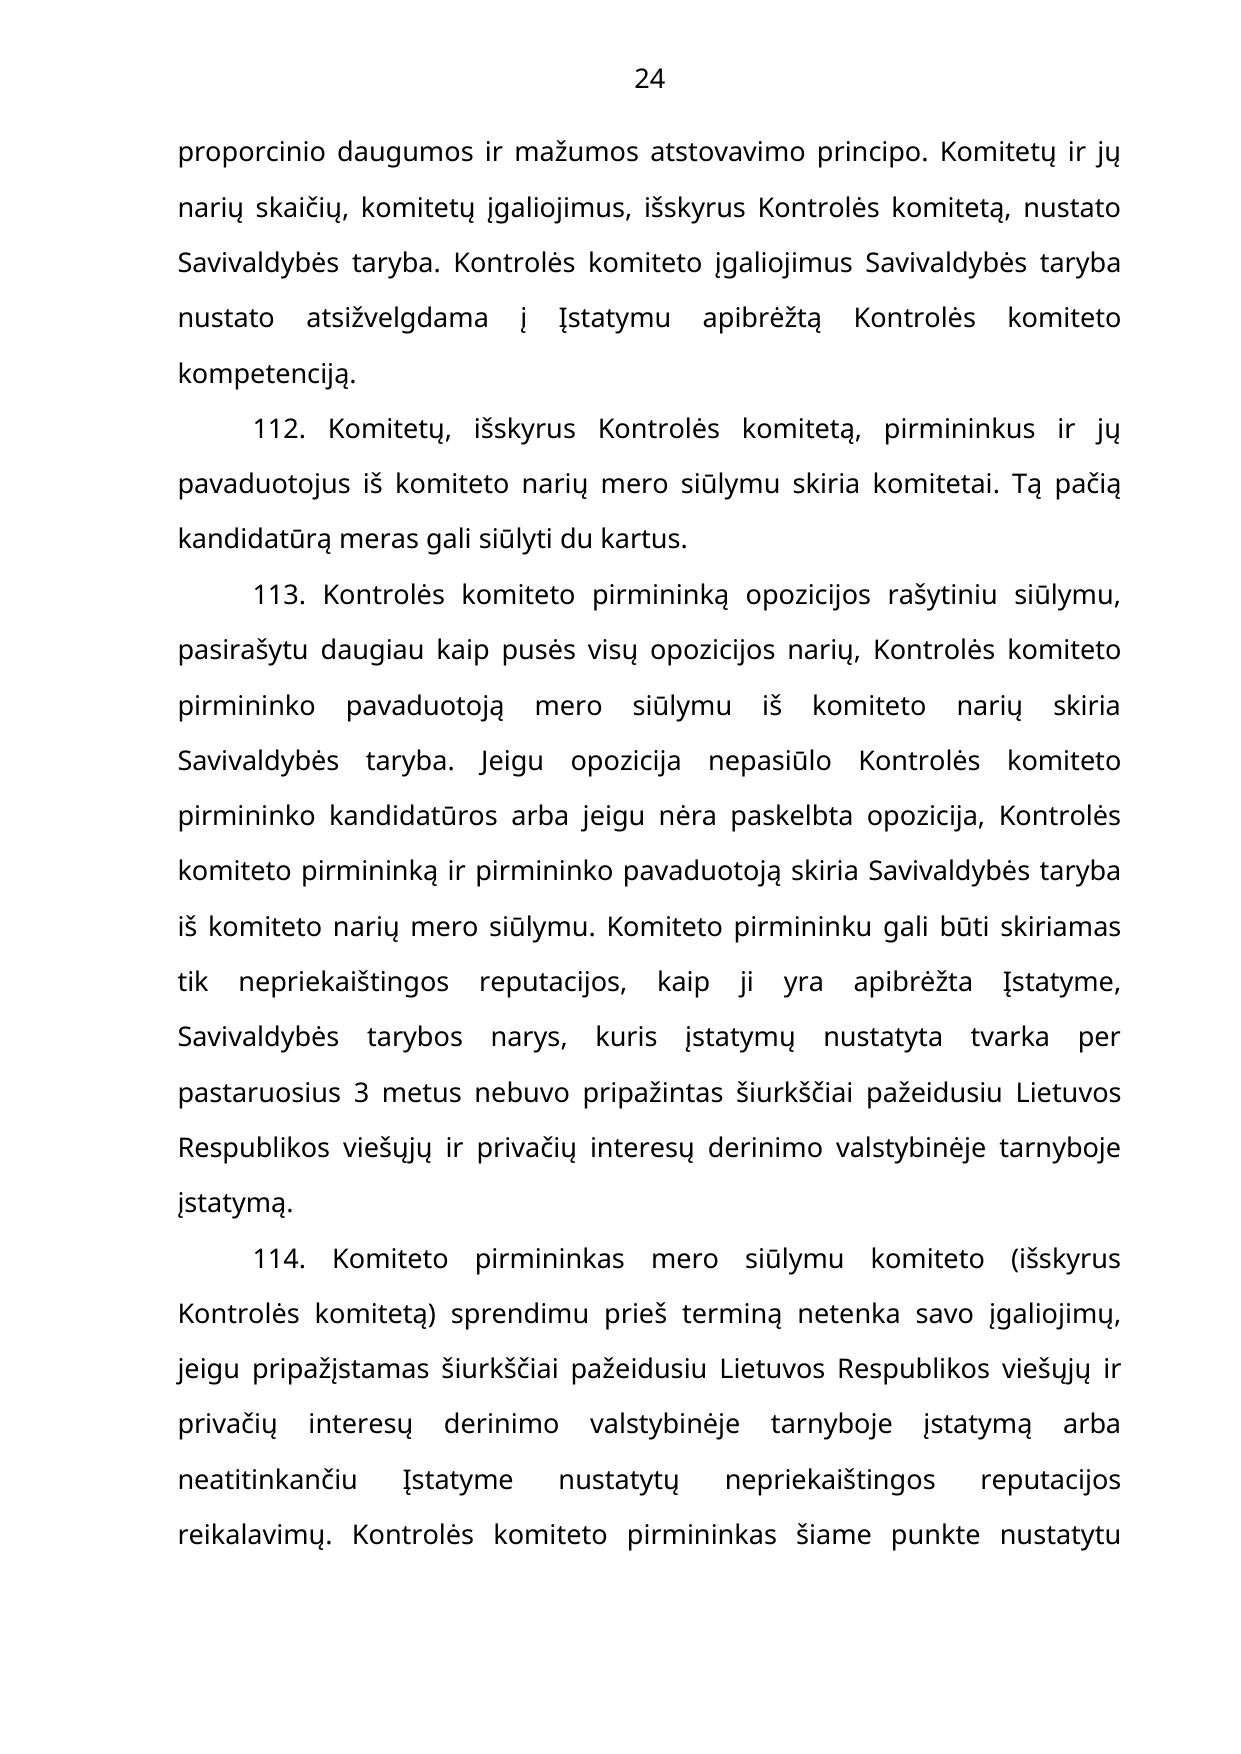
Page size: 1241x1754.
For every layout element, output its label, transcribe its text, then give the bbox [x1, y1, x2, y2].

text proporcinio daugumos ir mažumos atstovavimo principo. Komitetų ir jų narių skaičių, komitetų įgaliojimus, išskyrus Kontrolės komitetą, nustato Savivaldybės taryba. Kontrolės komiteto įgaliojimus Savivaldybės taryba nustato atsižvelgdama į Įstatymu apibrėžtą Kontrolės komiteto kompetenciją. [177, 133, 1122, 391]
text 113. Kontrolės komiteto pirmininką opozicijos rašytiniu siūlymu, pasirašytu daugiau kaip pusės visų opozicijos narių, Kontrolės komiteto pirmininko pavaduotoją mero siūlymu iš komiteto narių skiria Savivaldybės taryba. Jeigu opozicija nepasiūlo Kontrolės komiteto pirmininko kandidatūros arba jeigu nėra paskelbta opozicija, Kontrolės komiteto pirmininką ir pirmininko pavaduotoją skiria Savivaldybės taryba iš komiteto narių mero siūlymu. Komiteto pirmininku gali būti skiriamas tik nepriekaištingos reputacijos, kaip ji yra apibrėžta Įstatyme, Savivaldybės tarybos narys, kuris įstatymų nustatyta tvarka per pastaruosius 3 metus nebuvo pripažintas šiurkščiai pažeidusiu Lietuvos Respublikos viešųjų ir privačių interesų derinimo valstybinėje tarnyboje įstatymą. [177, 575, 1122, 1221]
text 114. Komiteto pirmininkas mero siūlymu komiteto (išskyrus Kontrolės komitetą) sprendimu prieš terminą netenka savo įgaliojimų, jeigu pripažįstamas šiurkščiai pažeidusiu Lietuvos Respublikos viešųjų ir privačių interesų derinimo valstybinėje tarnyboje įstatymą arba neatitinkančiu Įstatyme nustatytų nepriekaištingos reputacijos reikalavimų. Kontrolės komiteto pirmininkas šiame punkte nustatytu [177, 1239, 1122, 1552]
text 112. Komitetų, išskyrus Kontrolės komitetą, pirmininkus ir jų pavaduotojus iš komiteto narių mero siūlymu skiria komitetai. Tą pačią kandidatūrą meras gali siūlyti du kartus. [177, 409, 1122, 557]
